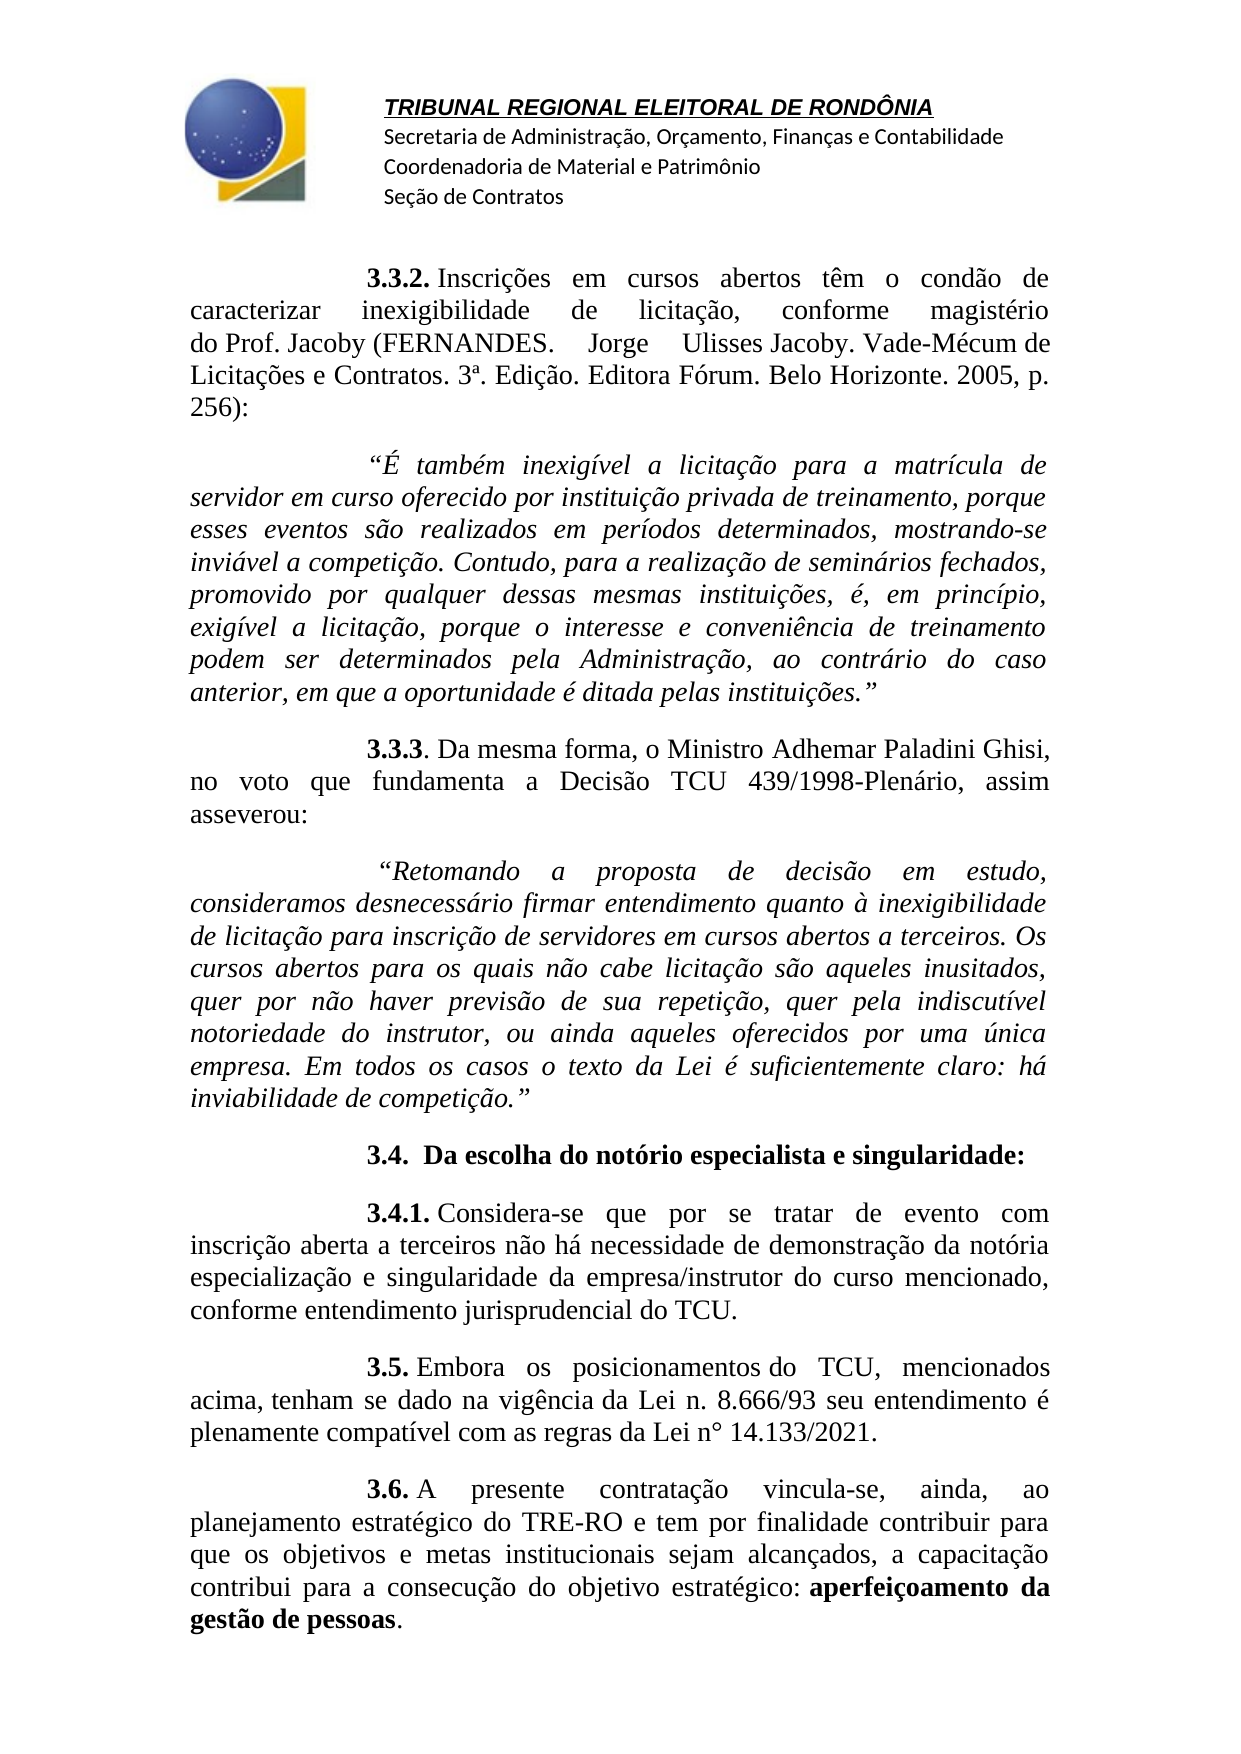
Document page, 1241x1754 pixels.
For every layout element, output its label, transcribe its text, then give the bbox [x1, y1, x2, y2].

text 3.4. Da escolha do notório especialista e singularidade: [190, 1138, 1051, 1171]
text 3.3.2. Inscrições em cursos abertos têm o condão de caracterizar inexigibilidade de licitação, conforme magistério do Prof. Jacoby (FERNANDES. Jorge Ulisses Jacoby. Vade-Mécum de Licitações e Contratos. 3ª. Edição. Editora Fórum. Belo Horizonte. 2005, p. 256): [190, 261, 1051, 423]
text “Retomando a proposta de decisão em estudo, consideramos desnecessário firmar entendimento quanto à inexigibilidade de licitação para inscrição de servidores em cursos abertos a terceiros. Os cursos abertos para os quais não cabe licitação são aqueles inusitados, quer por não haver previsão de sua repetição, quer pela indiscutível notoriedade do instrutor, ou ainda aqueles oferecidos por uma única empresa. Em todos os casos o texto da Lei é suficientemente claro: há inviabilidade de competição.” [190, 854, 1051, 1113]
text “É também inexigível a licitação para a matrícula de servidor em curso oferecido por instituição privada de treinamento, porque esses eventos são realizados em períodos determinados, mostrando-se inviável a competição. Contudo, para a realização de seminários fechados, promovido por qualquer dessas mesmas instituições, é, em princípio, exigível a licitação, porque o interesse e conveniência de treinamento podem ser determinados pela Administração, ao contrário do caso anterior, em que a oportunidade é ditada pelas instituições.” [190, 448, 1051, 707]
text 3.6. A presente contratação vincula-se, ainda, ao planejamento estratégico do TRE-RO e tem por finalidade contribuir para que os objetivos e metas institucionais sejam alcançados, a capacitação contribui para a consecução do objetivo estratégico: aperfeiçoamento da gestão de pessoas. [190, 1472, 1051, 1634]
text 3.4.1. Considera-se que por se tratar de evento com inscrição aberta a terceiros não há necessidade de demonstração da notória especialização e singularidade da empresa/instrutor do curso mencionado, conforme entendimento jurisprudencial do TCU. [190, 1196, 1051, 1325]
text 3.3.3. Da mesma forma, o Ministro Adhemar Paladini Ghisi, no voto que fundamenta a Decisão TCU 439/1998-Plenário, assim asseverou: [190, 732, 1051, 829]
text 3.5. Embora os posicionamentos do TCU, mencionados acima, tenham se dado na vigência da Lei n. 8.666/93 seu entendimento é plenamente compatível com as regras da Lei n° 14.133/2021. [190, 1350, 1051, 1447]
